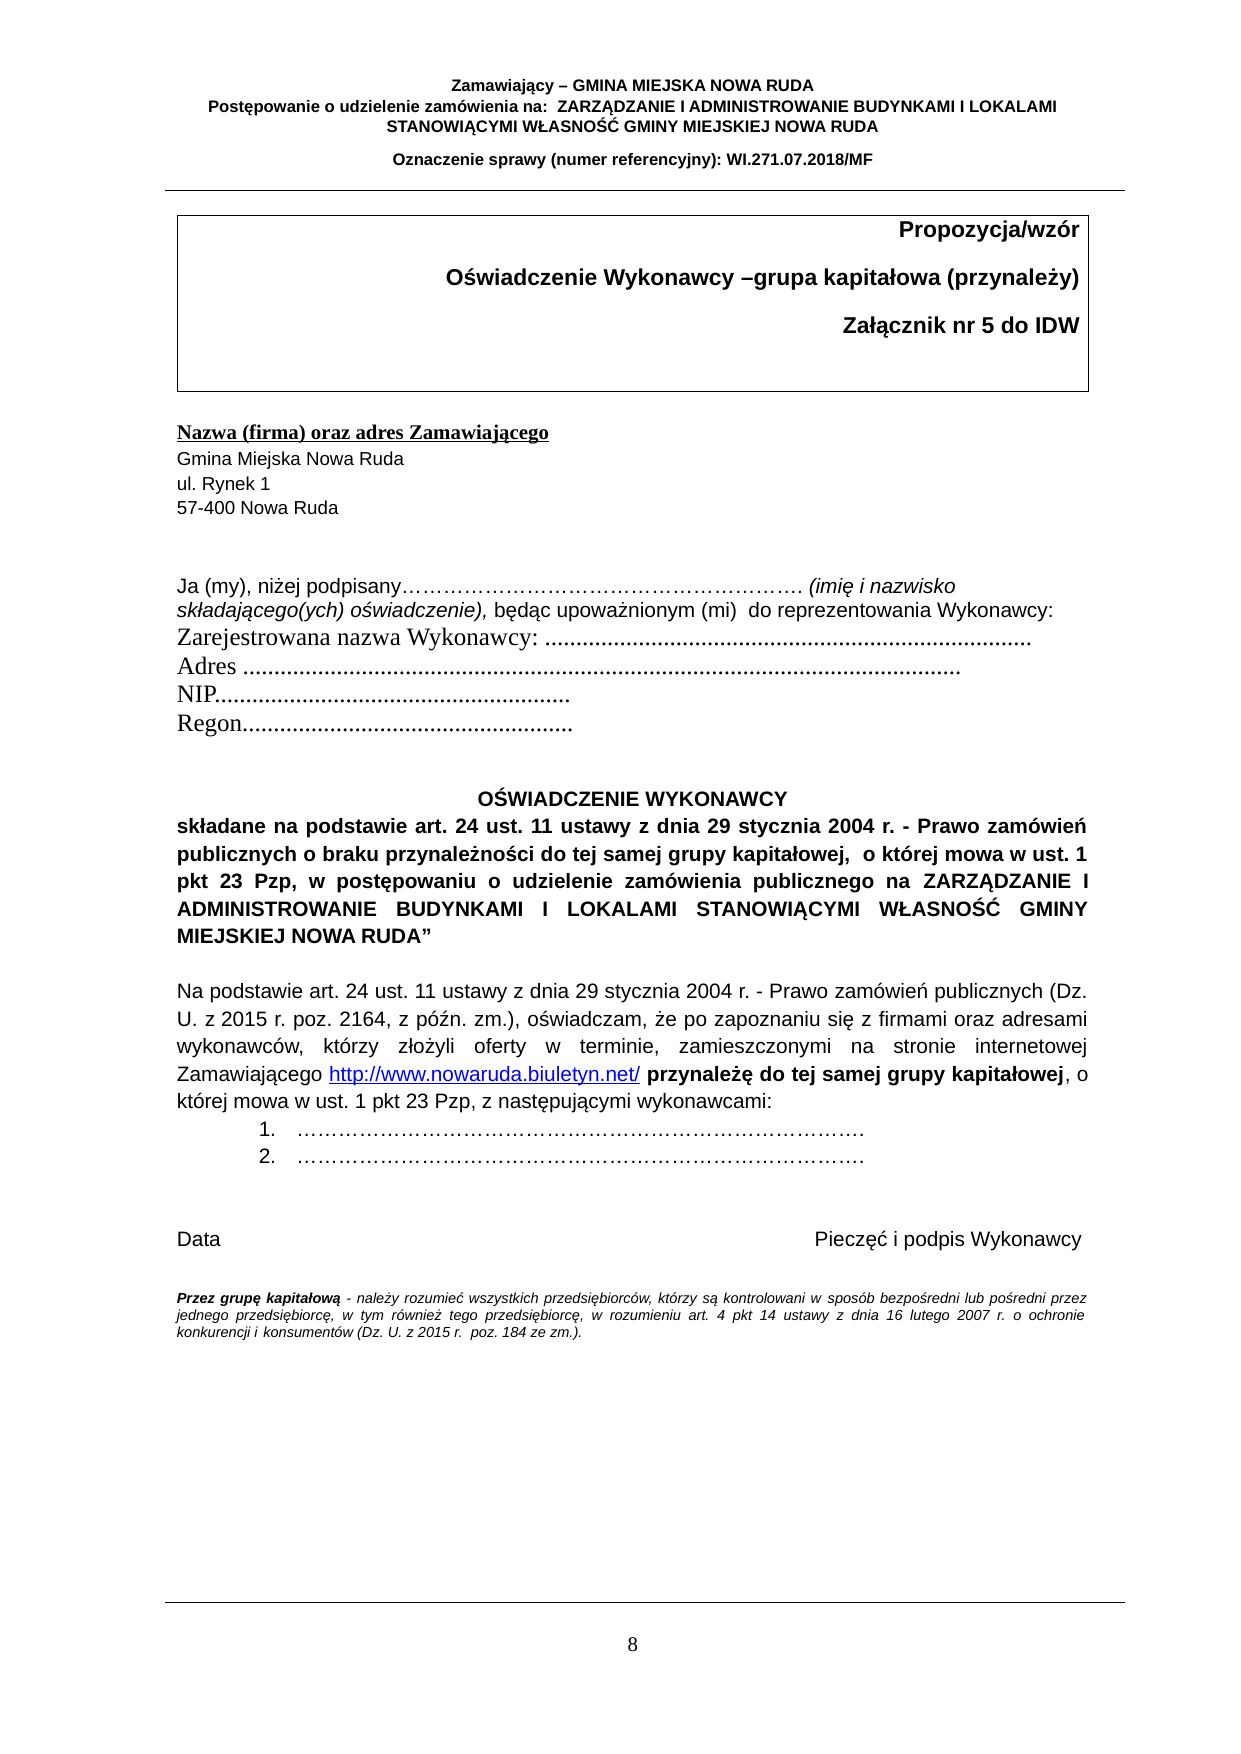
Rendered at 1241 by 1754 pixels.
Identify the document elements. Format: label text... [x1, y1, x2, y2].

text OŚWIADCZENIE WYKONAWCY [177, 787, 1088, 811]
text Data Pieczęć i podpis Wykonawcy [177, 1227, 1107, 1251]
text 57-400 Nowa Ruda [177, 497, 1100, 519]
text Gmina Miejska Nowa Ruda [177, 447, 1100, 469]
text Załącznik nr 5 do IDW [178, 311, 1088, 338]
text Propozycja/wzór [178, 216, 1088, 243]
text Zarejestrowana nazwa Wykonawcy: .............................................................................. [177, 622, 1088, 651]
text Ja (my), niżej podpisany…………………………………………………. (imię i nazwisko składającego(ych) oświadczenie), będąc upoważnionym (mi) do reprezentowania Wykonawcy: [177, 574, 1088, 622]
text ul. Rynek 1 [177, 472, 1100, 494]
text Na podstawie art. 24 ust. 11 ustawy z dnia 29 stycznia 2004 r. - Prawo zamówień publicznych (Dz. U. z 2015 r. poz. 2164, z późn. zm.), oświadczam, że po zapoznaniu się z firmami oraz adresami wykonawców, którzy złożyli oferty w terminie, zamieszczonymi na stronie internetowej Zamawiającego http://www.nowaruda.biuletyn.net/ przynależę do tej samej grupy kapitałowej, o której mowa w ust. 1 pkt 23 Pzp, z następującymi wykonawcami: [177, 979, 1088, 1113]
text Przez grupę kapitałową - należy rozumieć wszystkich przedsiębiorców, którzy są kontrolowani w sposób bezpośredni lub pośredni przez jednego przedsiębiorcę, w tym również tego przedsiębiorcę, w rozumieniu art. 4 pkt 14 ustawy z dnia 16 lutego 2007 r. o ochronie konkurencji i konsumentów (Dz. U. z 2015 r. poz. 184 ze zm.). [177, 1290, 1088, 1341]
text Nazwa (firma) oraz adres Zamawiającego [177, 420, 1100, 444]
text składane na podstawie art. 24 ust. 11 ustawy z dnia 29 stycznia 2004 r. - Prawo zamówień publicznych o braku przynależności do tej samej grupy kapitałowej, o której mowa w ust. 1 pkt 23 Pzp, w postępowaniu o udzielenie zamówienia publicznego na ZARZĄDZANIE I ADMINISTROWANIE BUDYNKAMI I LOKALAMI STANOWIĄCYMI WŁASNOŚĆ GMINY MIEJSKIEJ NOWA RUDA” [177, 814, 1088, 948]
text Oświadczenie Wykonawcy –grupa kapitałowa (przynależy) [178, 263, 1088, 291]
text Adres ................................................................................................................... [177, 651, 1088, 679]
list ………………………………………………………………………. [258, 1144, 1088, 1168]
text NIP......................................................... Regon..................................................... [177, 679, 1088, 737]
list ………………………………………………………………………. [258, 1117, 1088, 1141]
